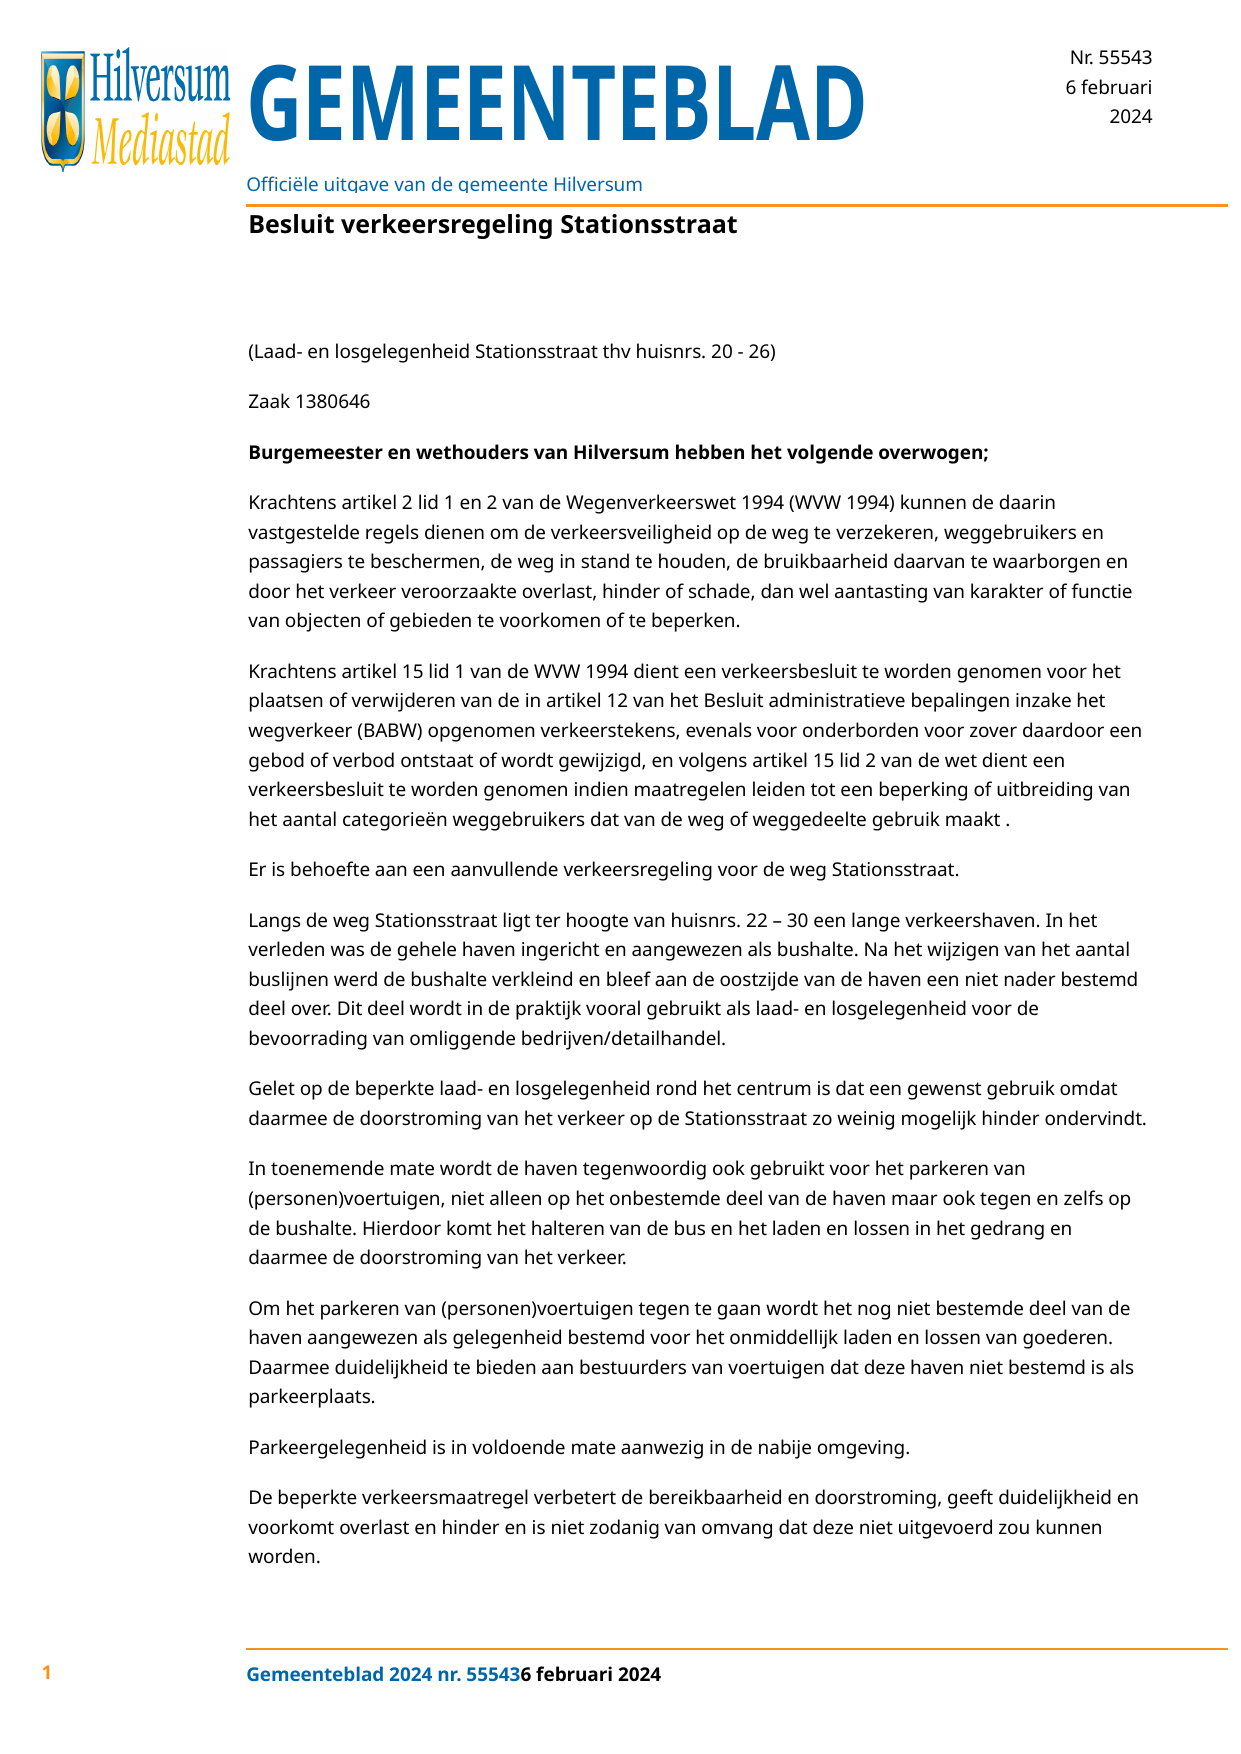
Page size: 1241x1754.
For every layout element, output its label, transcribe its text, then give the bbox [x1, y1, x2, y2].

text Krachtens artikel 15 lid 1 van de WVW 1994 dient een verkeersbesluit te worden genomen voor het plaatsen of verwijderen van de in artikel 12 van het Besluit administratieve bepalingen inzake het wegverkeer (BABW) opgenomen verkeerstekens, evenals voor onderborden voor zover daardoor een gebod of verbod ontstaat of wordt gewijzigd, en volgens artikel 15 lid 2 van de wet dient een verkeersbesluit te worden genomen indien maatregelen leiden tot een beperking of uitbreiding van het aantal categorieën weggebruikers dat van de weg of weggedeelte gebruik maakt . [248, 658, 1152, 832]
text In toenemende mate wordt de haven tegenwoordig ook gebruikt voor het parkeren van (personen)voertuigen, niet alleen op het onbestemde deel van de haven maar ook tegen en zelfs op de bushalte. Hierdoor komt het halteren van de bus en het laden en lossen in het gedrang en daarmee de doorstroming van het verkeer. [248, 1156, 1152, 1270]
text Krachtens artikel 2 lid 1 en 2 van de Wegenverkeerswet 1994 (WVW 1994) kunnen de daarin vastgestelde regels dienen om de verkeersveiligheid op de weg te verzekeren, weggebruikers en passagiers te beschermen, de weg in stand te houden, de bruikbaarheid daarvan te waarborgen en door het verkeer veroorzaakte overlast, hinder of schade, dan wel aantasting van karakter of functie van objecten of gebieden te voorkomen of te beperken. [248, 489, 1152, 633]
text Om het parkeren van (personen)voertuigen tegen te gaan wordt het nog niet bestemde deel van de haven aangewezen als gelegenheid bestemd voor het onmiddellijk laden en lossen van goederen. Daarmee duidelijkheid te bieden aan bestuurders van voertuigen dat deze haven niet bestemd is als parkeerplaats. [248, 1295, 1152, 1409]
text De beperkte verkeersmaatregel verbetert de bereikbaarheid en doorstroming, geeft duidelijkheid en voorkomt overlast en hinder en is niet zodanig van omvang dat deze niet uitgevoerd zou kunnen worden. [248, 1484, 1152, 1569]
picture [41, 47, 231, 172]
text Besluit verkeersregeling Stationsstraat [248, 207, 1152, 241]
text (Laad- en losgelegenheid Stationsstraat thv huisnrs. 20 - 26) [248, 338, 1152, 364]
text Er is behoefte aan een aanvullende verkeersregeling voor de weg Stationsstraat. [248, 856, 1152, 882]
text Langs de weg Stationsstraat ligt ter hoogte van huisnrs. 22 – 30 een lange verkeershaven. In het verleden was de gehele haven ingericht en aangewezen als bushalte. Na het wijzigen van het aantal buslijnen werd de bushalte verkleind en bleef aan de oostzijde van de haven een niet nader bestemd deel over. Dit deel wordt in de praktijk vooral gebruikt als laad- en losgelegenheid voor de bevoorrading van omliggende bedrijven/detailhandel. [248, 907, 1152, 1051]
text Parkeergelegenheid is in voldoende mate aanwezig in de nabije omgeving. [248, 1434, 1152, 1459]
text Burgemeester en wethouders van Hilversum hebben het volgende overwogen; [248, 439, 1152, 464]
text Gelet op de beperkte laad- en losgelegenheid rond het centrum is dat een gewenst gebruik omdat daarmee de doorstroming van het verkeer op de Stationsstraat zo weinig mogelijk hinder ondervindt. [248, 1076, 1152, 1131]
text Zaak 1380646 [248, 388, 1152, 414]
